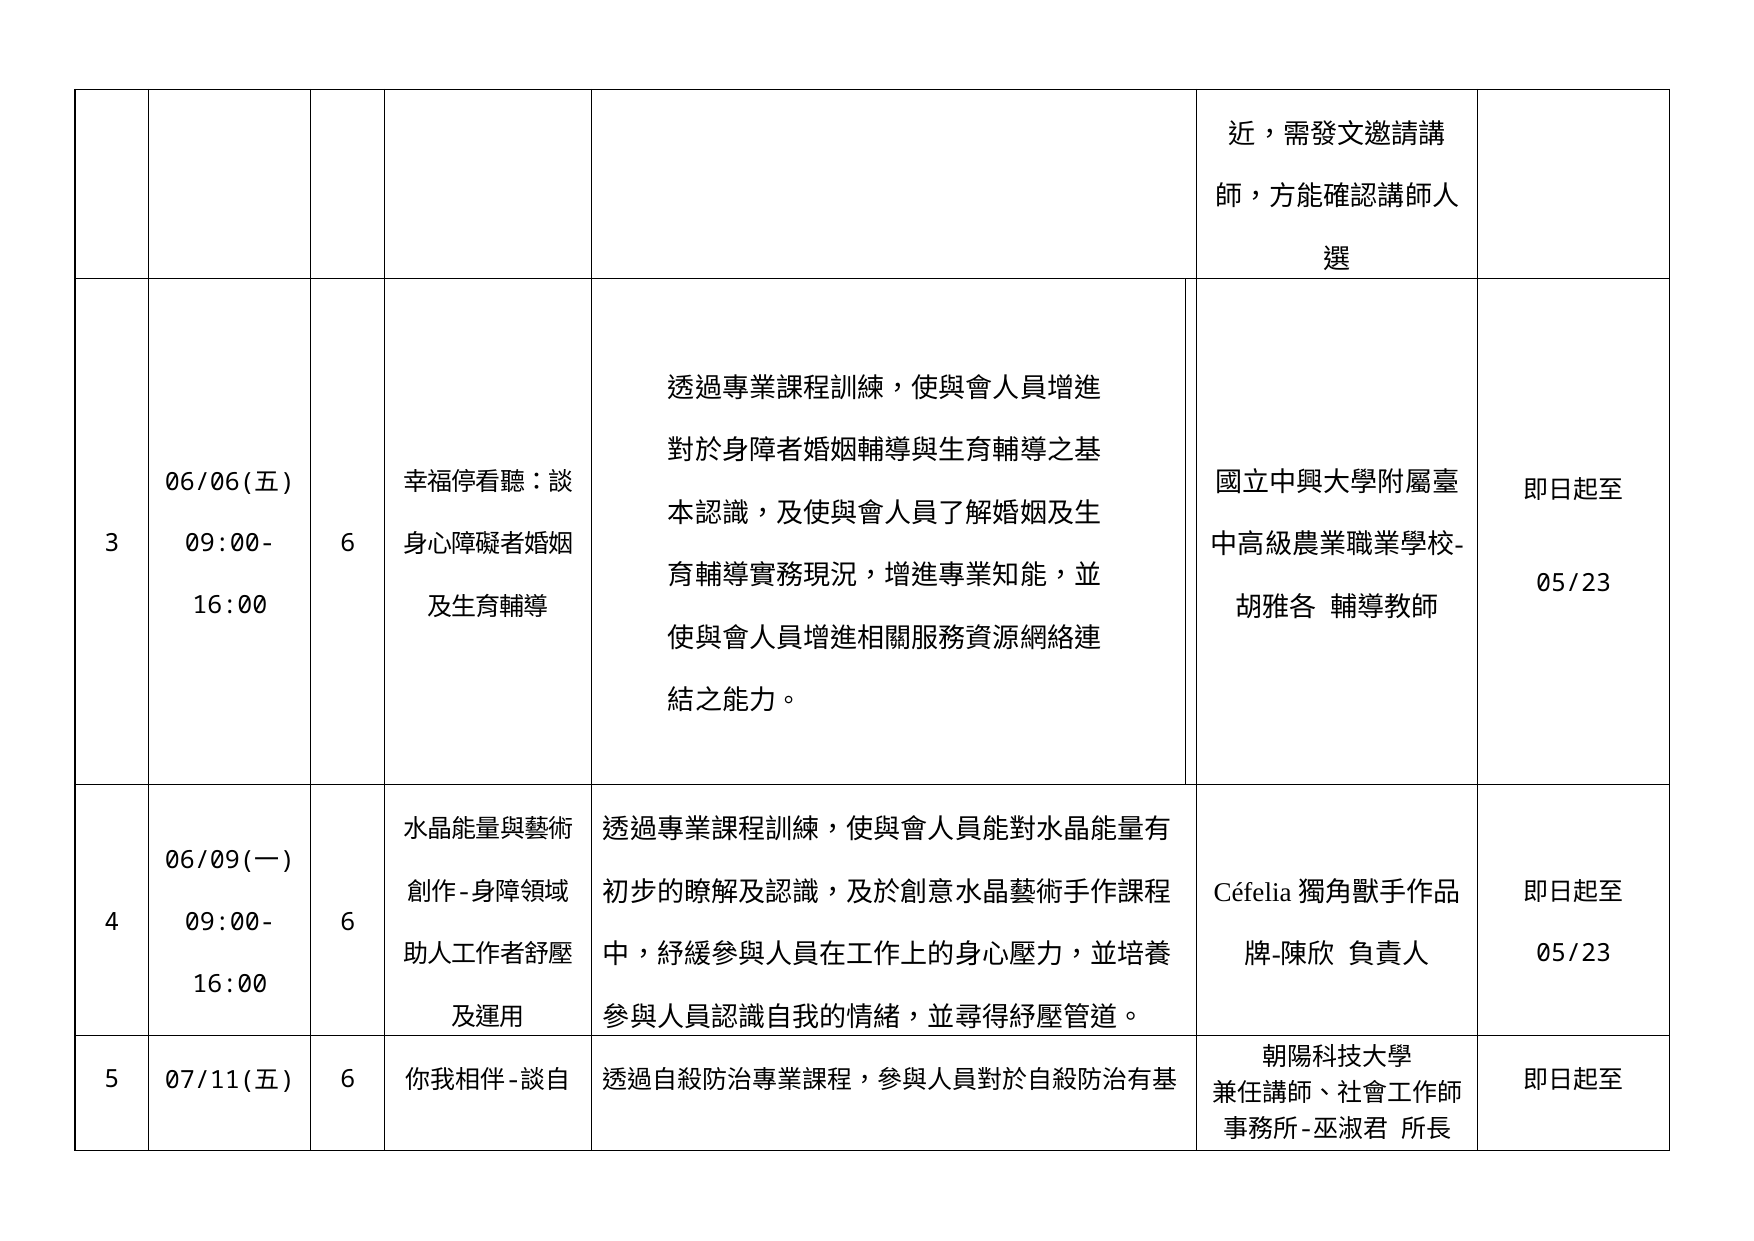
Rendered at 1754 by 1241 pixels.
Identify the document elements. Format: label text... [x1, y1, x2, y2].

table_cell 你我相伴-談自 [385, 1036, 591, 1150]
table_cell 即日起至05/23 [1478, 785, 1669, 1035]
table_cell 4 [76, 785, 148, 1035]
table_cell [592, 279, 603, 784]
table_cell 6 [311, 1036, 384, 1150]
table_cell 幸福停看聽：談身心障礙者婚姻及生育輔導 [385, 279, 591, 784]
table_cell 07/11(五) [149, 1036, 310, 1150]
table_cell 國立中興大學附屬臺中高級農業職業學校-胡雅各 輔導教師 [1197, 279, 1477, 784]
table_cell [1478, 90, 1669, 277]
table_cell Céfelia 獨角獸手作品牌-陳欣 負責人 [1197, 785, 1477, 1035]
table_cell 透過自殺防治專業課程，參與人員對於自殺防治有基 [592, 1036, 1196, 1150]
table_cell [311, 90, 384, 277]
table_cell [385, 90, 591, 277]
table_cell 5 [76, 1036, 148, 1150]
table_cell 即日起至 [1478, 1036, 1669, 1150]
table_cell [1186, 279, 1196, 784]
table_cell 透過專業課程訓練，使與會人員能對水晶能量有初步的瞭解及認識，及於創意水晶藝術手作課程中，紓緩參與人員在工作上的身心壓力，並培養參與人員認識自我的情緒，並尋得紓壓管道。 [592, 785, 1196, 1035]
table_cell 6 [311, 785, 384, 1035]
table_cell 透過專業課程訓練，使與會人員增進對於身障者婚姻輔導與生育輔導之基本認識，及使與會人員了解婚姻及生育輔導實務現況，增進專業知能，並使與會人員增進相關服務資源網絡連結之能力。 [604, 280, 1184, 783]
table_cell 06/09(一) 09:00-16:00 [149, 785, 310, 1035]
table_cell 朝陽科技大學 兼任講師、社會工作師事務所-巫淑君 所長 [1197, 1036, 1477, 1150]
table_cell 3 [76, 279, 148, 784]
table_cell 06/06(五) 09:00-16:00 [149, 279, 310, 784]
table_cell 即日起至05/23 [1478, 279, 1669, 784]
table_cell [149, 90, 310, 277]
table_cell 6 [311, 279, 384, 784]
table_cell 水晶能量與藝術創作-身障領域助人工作者舒壓及運用 [385, 785, 591, 1035]
table_cell [592, 90, 1196, 277]
table_cell 近，需發文邀請講師，方能確認講師人選 [1197, 90, 1477, 277]
table_cell [76, 90, 148, 277]
